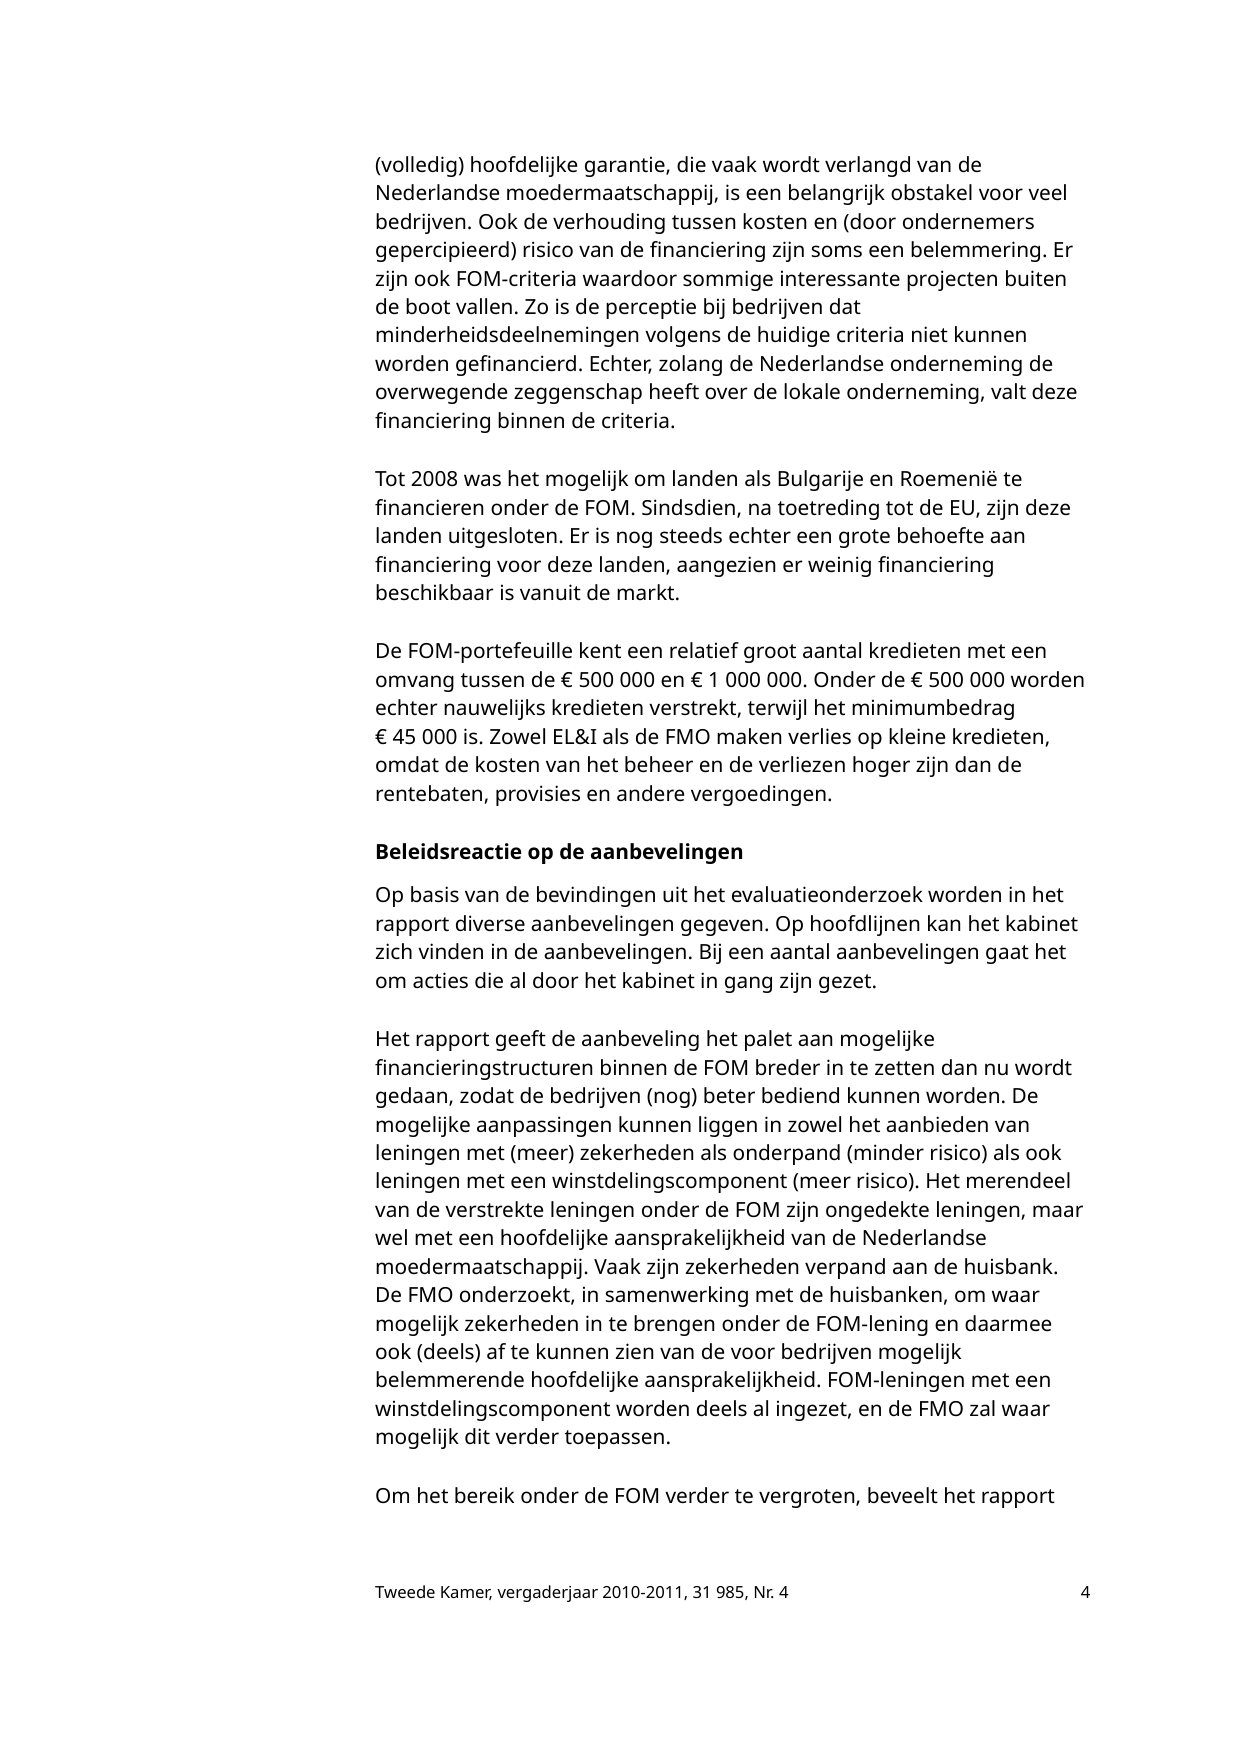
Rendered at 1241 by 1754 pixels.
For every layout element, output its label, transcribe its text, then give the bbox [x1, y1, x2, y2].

text De FOM-portefeuille kent een relatief groot aantal kredieten met een omvang tussen de € 500 000 en € 1 000 000. Onder de € 500 000 worden echter nauwelijks kredieten verstrekt, terwijl het minimumbedrag € 45 000 is. Zowel EL&I als de FMO maken verlies op kleine kredieten, omdat de kosten van het beheer en de verliezen hoger zijn dan de rentebaten, provisies en andere vergoedingen. [375, 637, 1090, 807]
text Beleidsreactie op de aanbevelingen [375, 837, 1090, 866]
text Om het bereik onder de FOM verder te vergroten, beveelt het rapport [375, 1481, 1090, 1509]
text Tot 2008 was het mogelijk om landen als Bulgarije en Roemenië te financieren onder de FOM. Sindsdien, na toetreding tot de EU, zijn deze landen uitgesloten. Er is nog steeds echter een grote behoefte aan financiering voor deze landen, aangezien er weinig financiering beschikbaar is vanuit de markt. [375, 464, 1090, 607]
text Op basis van de bevindingen uit het evaluatieonderzoek worden in het rapport diverse aanbevelingen gegeven. Op hoofdlijnen kan het kabinet zich vinden in de aanbevelingen. Bij een aantal aanbevelingen gaat het om acties die al door het kabinet in gang zijn gezet. [375, 881, 1090, 994]
text (volledig) hoofdelijke garantie, die vaak wordt verlangd van de Nederlandse moedermaatschappij, is een belangrijk obstakel voor veel bedrijven. Ook de verhouding tussen kosten en (door ondernemers gepercipieerd) risico van de financiering zijn soms een belemmering. Er zijn ook FOM-criteria waardoor sommige interessante projecten buiten de boot vallen. Zo is de perceptie bij bedrijven dat minderheidsdeelnemingen volgens de huidige criteria niet kunnen worden gefinancierd. Echter, zolang de Nederlandse onderneming de overwegende zeggenschap heeft over de lokale onderneming, valt deze financiering binnen de criteria. [375, 150, 1090, 434]
text Het rapport geeft de aanbeveling het palet aan mogelijke financieringstructuren binnen de FOM breder in te zetten dan nu wordt gedaan, zodat de bedrijven (nog) beter bediend kunnen worden. De mogelijke aanpassingen kunnen liggen in zowel het aanbieden van leningen met (meer) zekerheden als onderpand (minder risico) als ook leningen met een winstdelingscomponent (meer risico). Het merendeel van de verstrekte leningen onder de FOM zijn ongedekte leningen, maar wel met een hoofdelijke aansprakelijkheid van de Nederlandse moedermaatschappij. Vaak zijn zekerheden verpand aan de huisbank. De FMO onderzoekt, in samenwerking met de huisbanken, om waar mogelijk zekerheden in te brengen onder de FOM-lening en daarmee ook (deels) af te kunnen zien van de voor bedrijven mogelijk belemmerende hoofdelijke aansprakelijkheid. FOM-leningen met een winstdelingscomponent worden deels al ingezet, en de FMO zal waar mogelijk dit verder toepassen. [375, 1024, 1090, 1451]
